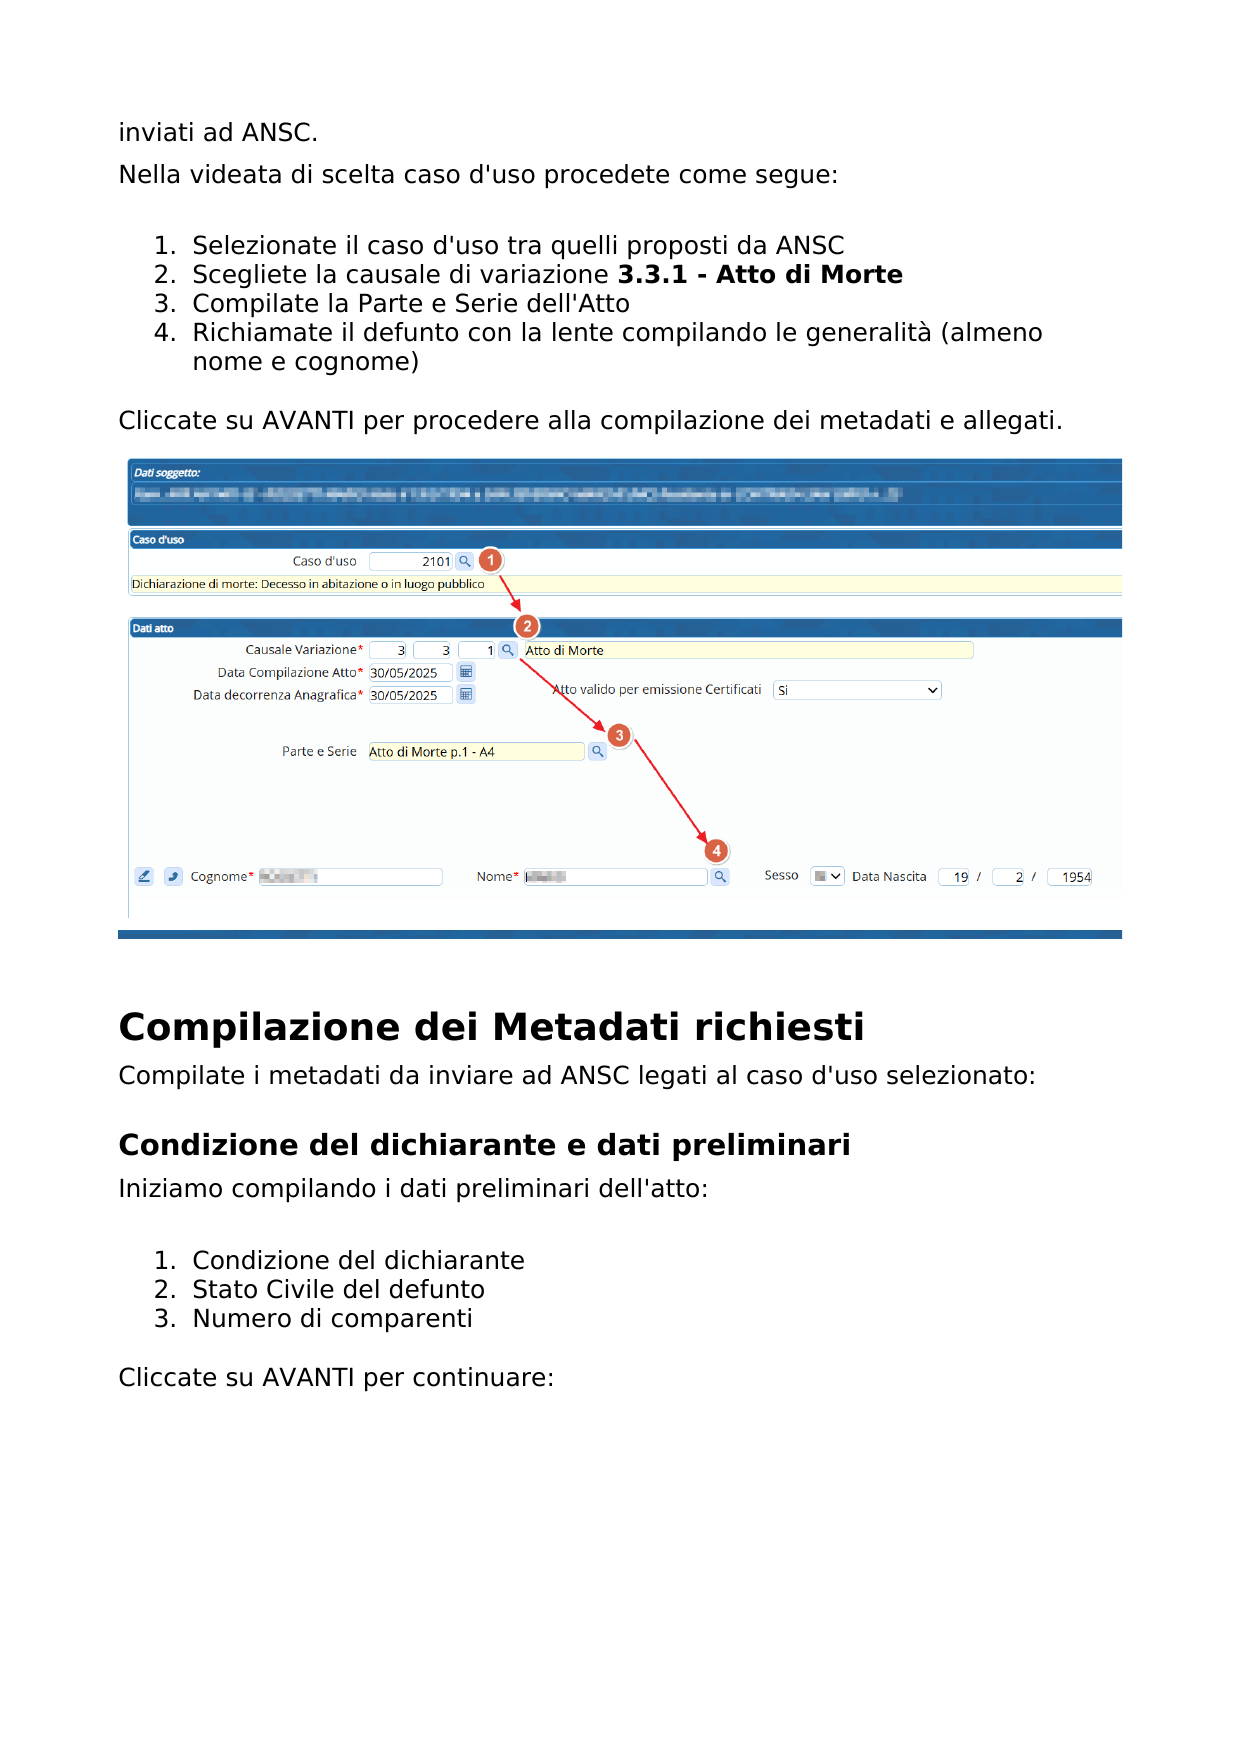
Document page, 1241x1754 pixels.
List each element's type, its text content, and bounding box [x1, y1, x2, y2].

list Numero di comparenti [177, 1304, 1122, 1333]
text inviati ad ANSC. [118, 118, 1122, 147]
text Compilate i metadati da inviare ad ANSC legati al caso d'uso selezionato: [118, 1062, 1122, 1091]
text Cliccate su AVANTI per procedere alla compilazione dei metadati e allegati. [118, 406, 1122, 435]
list Selezionate il caso d'uso tra quelli proposti da ANSC [177, 231, 1122, 260]
list Condizione del dichiarante [177, 1246, 1122, 1275]
picture [118, 447, 1123, 918]
subtitle Condizione del dichiarante e dati preliminari [118, 1128, 1122, 1162]
list Scegliete la causale di variazione 3.3.1 - Atto di Morte [177, 260, 1122, 289]
text Cliccate su AVANTI per continuare: [118, 1363, 1122, 1392]
list Stato Civile del defunto [177, 1275, 1122, 1304]
list Richiamate il defunto con la lente compilando le generalità (almeno nome e cognome) [177, 318, 1122, 377]
subtitle Compilazione dei Metadati richiesti [118, 1005, 1122, 1049]
text Iniziamo compilando i dati preliminari dell'atto: [118, 1175, 1122, 1204]
list Compilate la Parte e Serie dell'Atto [177, 289, 1122, 318]
text Nella videata di scelta caso d'uso procedete come segue: [118, 160, 1122, 189]
picture [118, 930, 1123, 939]
